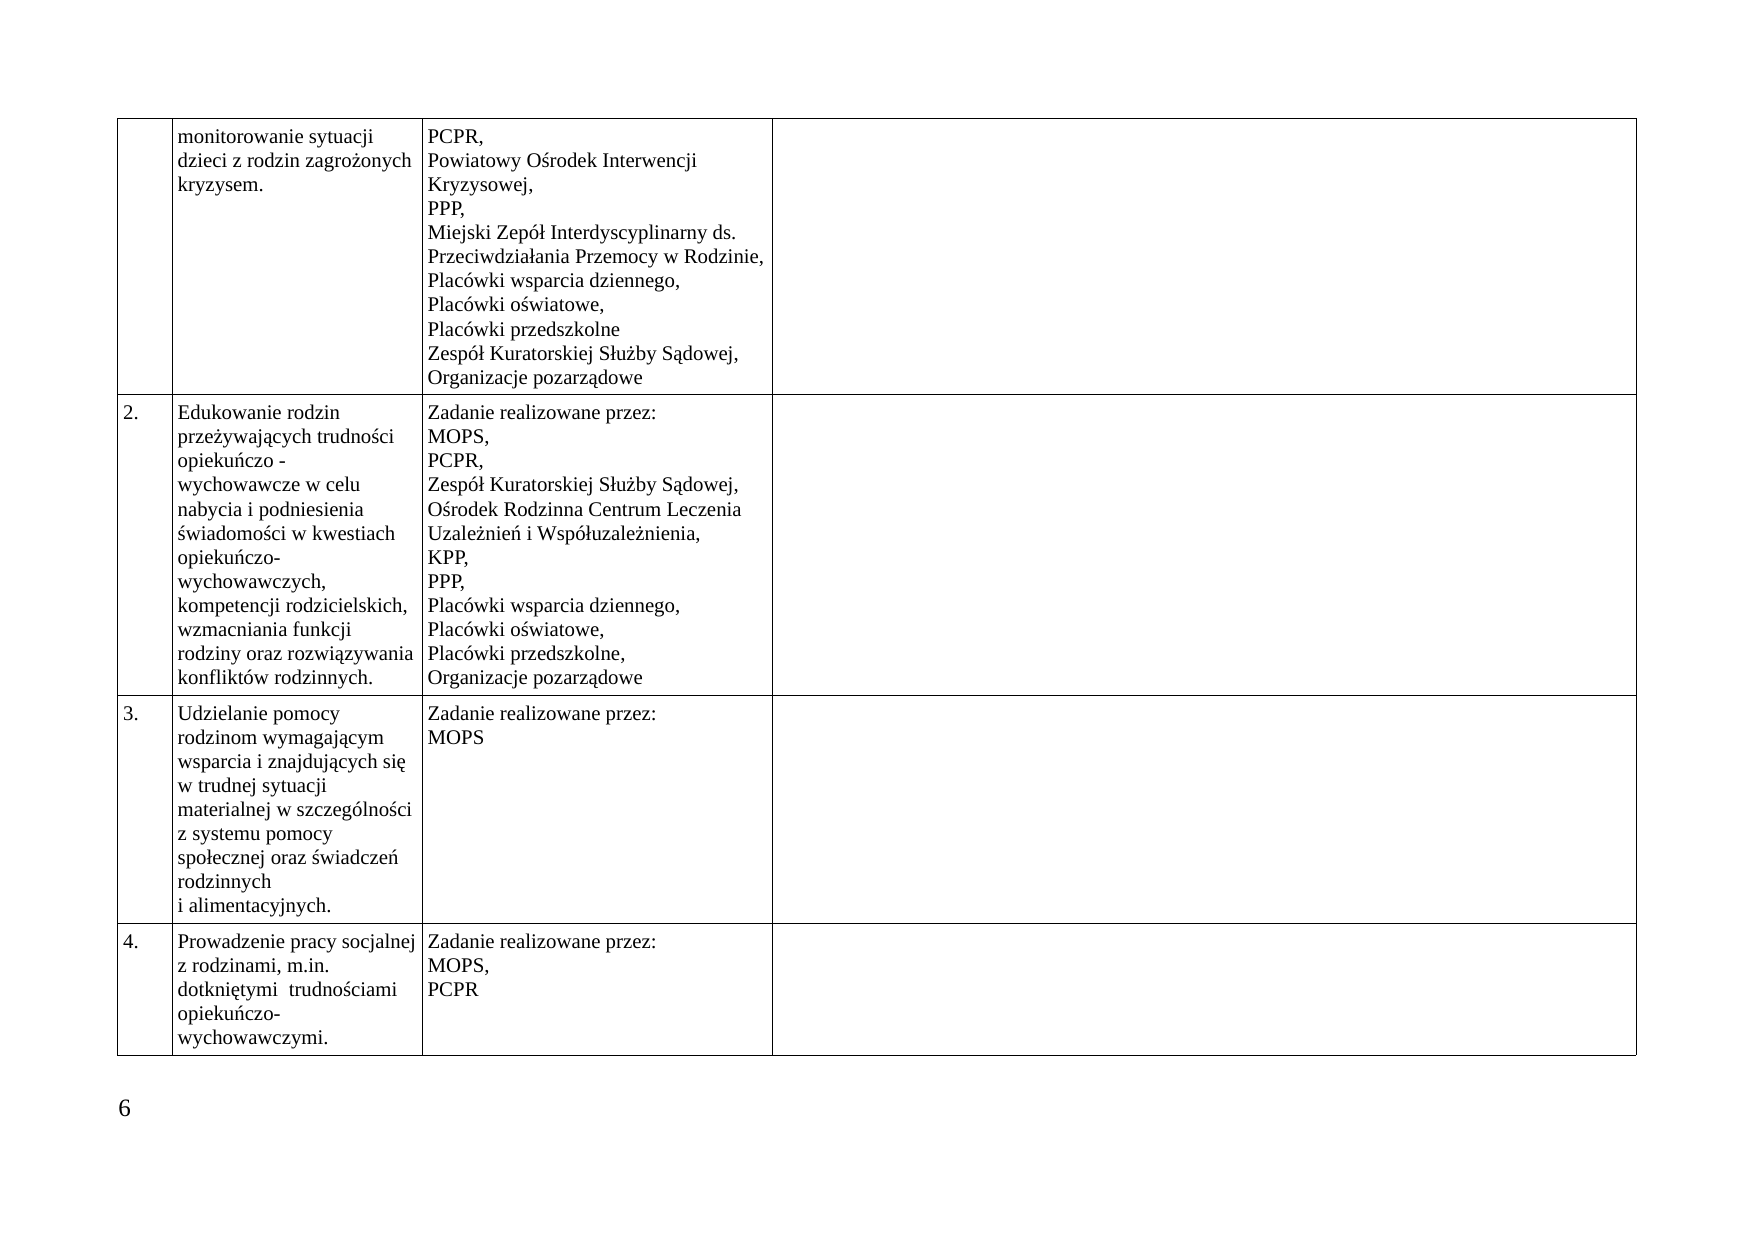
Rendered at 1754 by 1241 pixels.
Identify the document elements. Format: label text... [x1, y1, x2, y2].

table_cell [773, 119, 1636, 394]
table_cell 2. [118, 395, 172, 695]
table_cell Edukowanie rodzin przeżywających trudności opiekuńczo - wychowawcze w celu nabycia i podniesienia świadomości w kwestiach opiekuńczo-wychowawczych, kompetencji rodzicielskich, wzmacniania funkcji rodziny oraz rozwiązywania konfliktów rodzinnych. [173, 395, 422, 695]
table_cell 3. [118, 696, 172, 923]
table_cell [773, 395, 1636, 695]
table_cell [773, 924, 1636, 1055]
table_cell Zadanie realizowane przez: MOPS, PCPR, Zespół Kuratorskiej Służby Sądowej, Ośrodek Rodzinna Centrum Leczenia Uzależnień i Współuzależnienia, KPP, PPP, Placówki wsparcia dziennego, Placówki oświatowe, Placówki przedszkolne, Organizacje pozarządowe [423, 395, 772, 695]
table_cell PCPR, Powiatowy Ośrodek Interwencji Kryzysowej, PPP, Miejski Zepół Interdyscyplinarny ds. Przeciwdziałania Przemocy w Rodzinie, Placówki wsparcia dziennego, Placówki oświatowe, Placówki przedszkolne Zespół Kuratorskiej Służby Sądowej, Organizacje pozarządowe [423, 119, 772, 394]
table_cell 4. [118, 924, 172, 1055]
table_cell [118, 119, 172, 394]
table_cell Udzielanie pomocy rodzinom wymagającym wsparcia i znajdujących się w trudnej sytuacji materialnej w szczególności z systemu pomocy społecznej oraz świadczeń rodzinnych i alimentacyjnych. [173, 696, 422, 923]
table_cell [773, 696, 1636, 923]
table_cell Zadanie realizowane przez: MOPS, PCPR [423, 924, 772, 1055]
table_cell Zadanie realizowane przez: MOPS [423, 696, 772, 923]
table_cell Prowadzenie pracy socjalnej z rodzinami, m.in. dotkniętymi trudnościami opiekuńczo-wychowawczymi. [173, 924, 422, 1055]
table_cell monitorowanie sytuacji dzieci z rodzin zagrożonych kryzysem. [173, 119, 422, 394]
